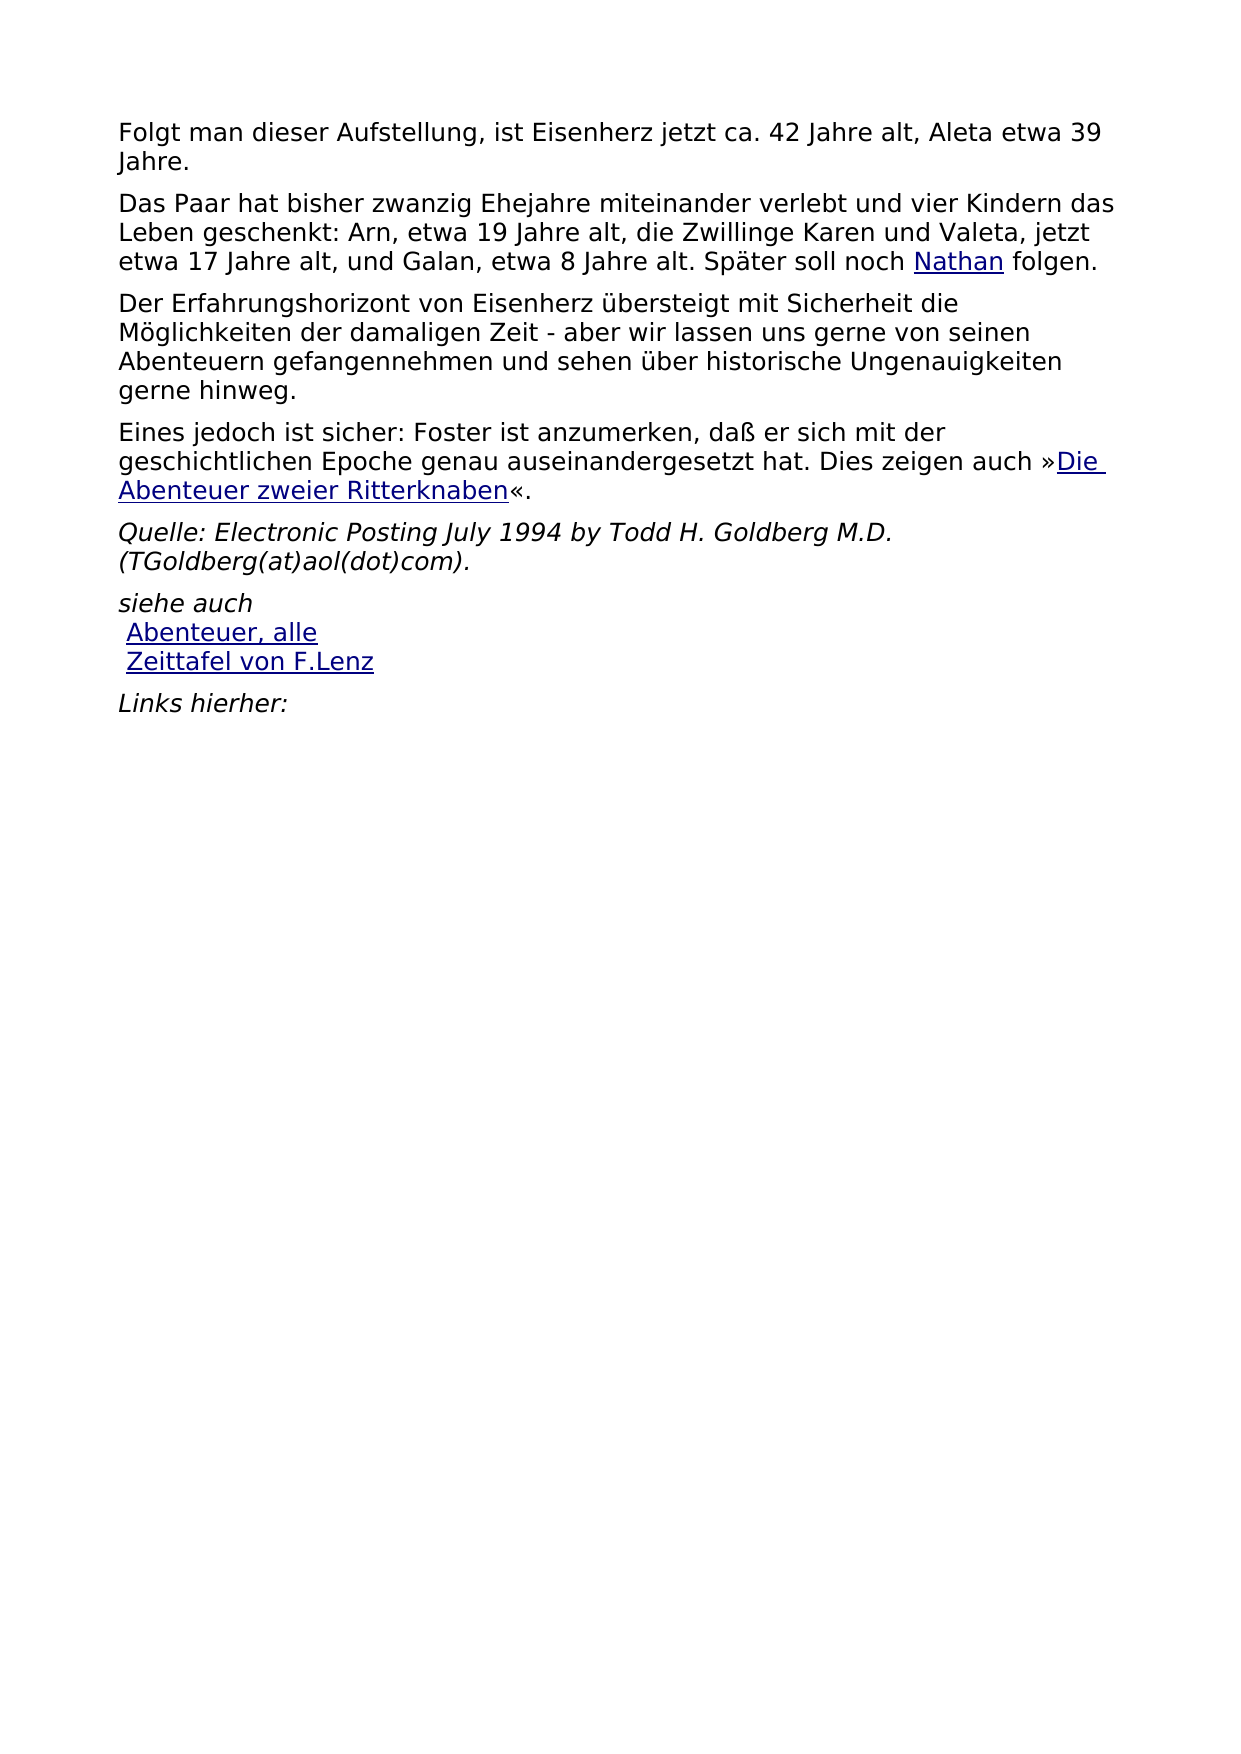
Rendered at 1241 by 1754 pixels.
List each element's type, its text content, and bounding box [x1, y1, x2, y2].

text Eines jedoch ist sicher: Foster ist anzumerken, daß er sich mit der geschichtlichen Epoche genau auseinandergesetzt hat. Dies zeigen auch »Die Abenteuer zweier Ritterknaben«. [118, 418, 1122, 506]
text Links hierher: [118, 689, 1122, 718]
text Der Erfahrungshorizont von Eisenherz übersteigt mit Sicherheit die Möglichkeiten der damaligen Zeit - aber wir lassen uns gerne von seinen Abenteuern gefangennehmen und sehen über historische Ungenauigkeiten gerne hinweg. [118, 289, 1122, 406]
text siehe auch Abenteuer, alle Zeittafel von F.Lenz [118, 589, 1122, 676]
text Das Paar hat bisher zwanzig Ehejahre miteinander verlebt und vier Kindern das Leben geschenkt: Arn, etwa 19 Jahre alt, die Zwillinge Karen und Valeta, jetzt etwa 17 Jahre alt, und Galan, etwa 8 Jahre alt. Später soll noch Nathan folgen. [118, 189, 1122, 276]
text Quelle: Electronic Posting July 1994 by Todd H. Goldberg M.D. (TGoldberg(at)aol(dot)com). [118, 518, 1122, 576]
text Folgt man dieser Aufstellung, ist Eisenherz jetzt ca. 42 Jahre alt, Aleta etwa 39 Jahre. [118, 118, 1122, 176]
